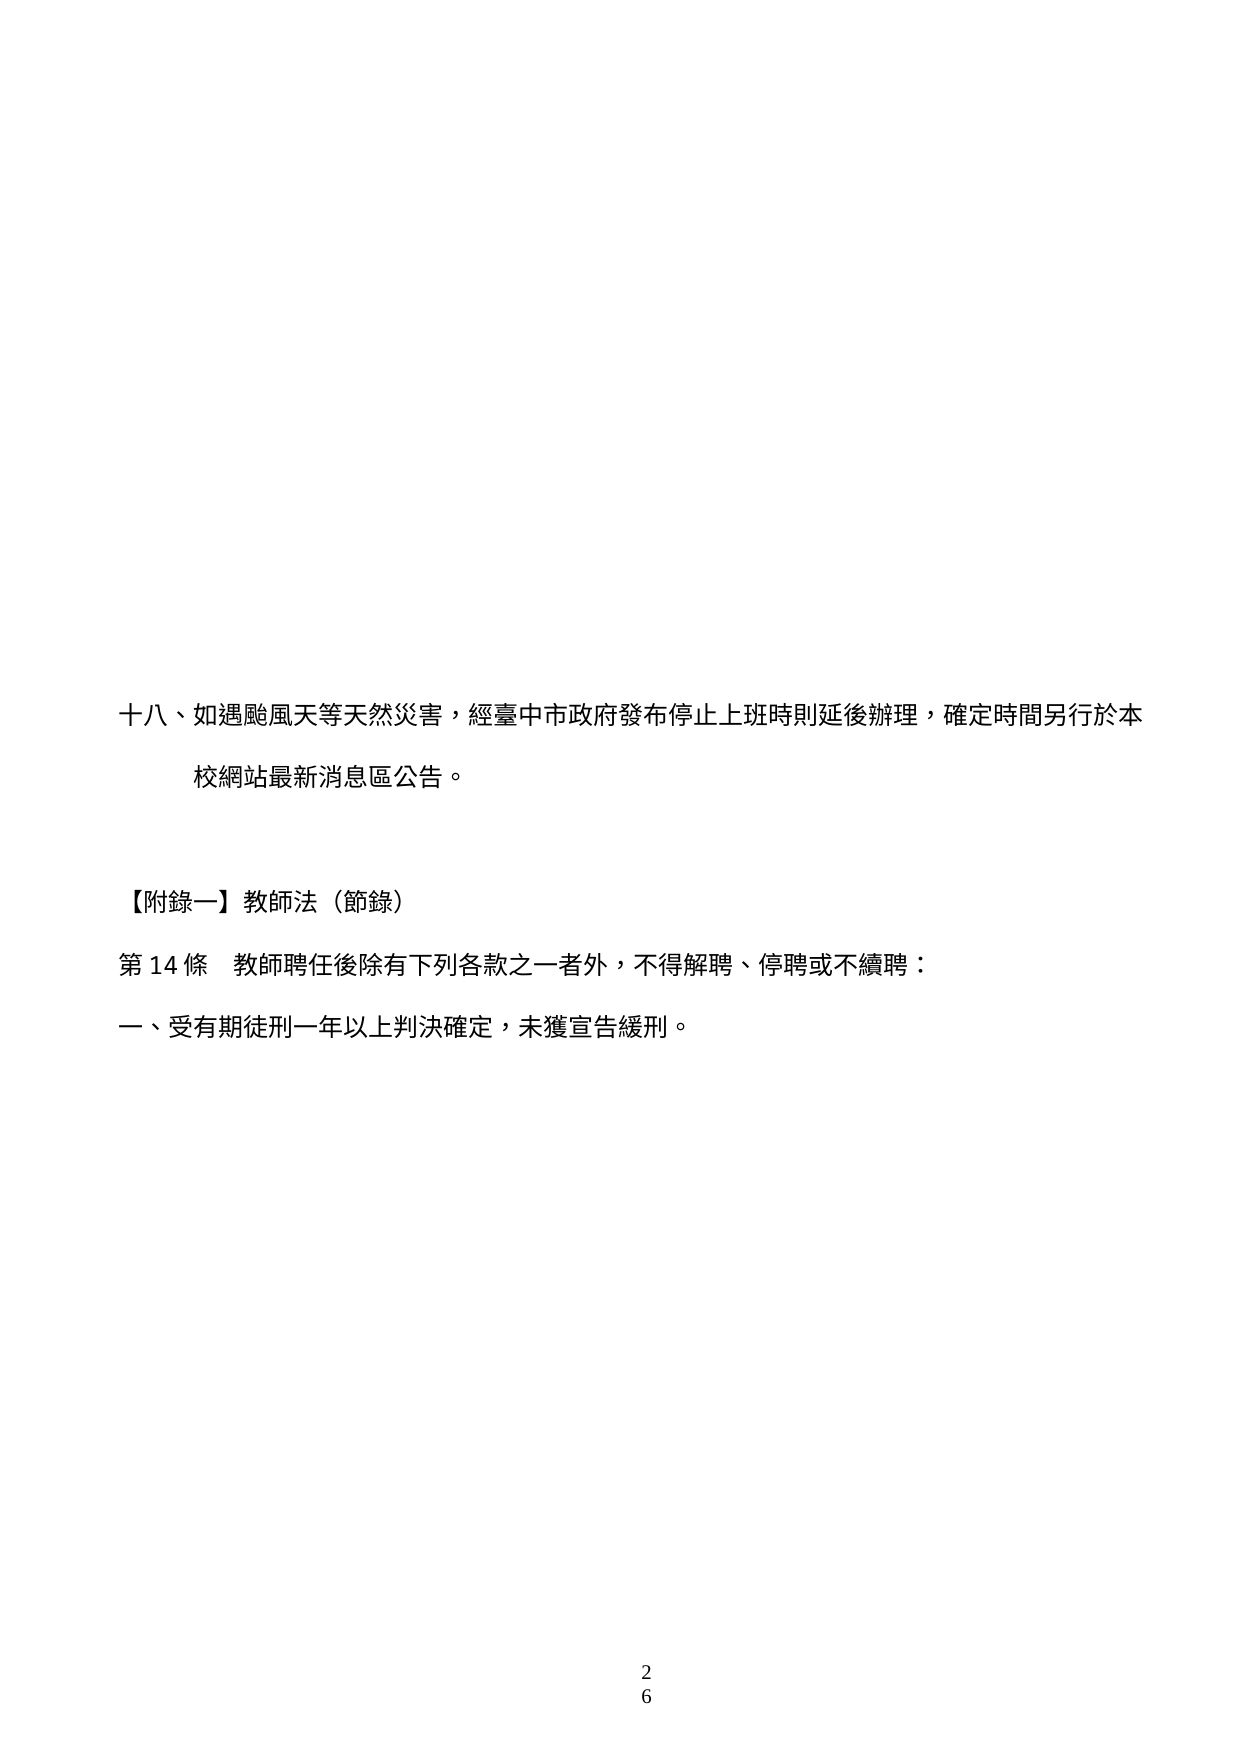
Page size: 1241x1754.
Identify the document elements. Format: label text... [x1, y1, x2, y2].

text 【附錄一】教師法（節錄） [118, 859, 1167, 922]
text 第14條 教師聘任後除有下列各款之一者外，不得解聘、停聘或不續聘： [118, 922, 1167, 984]
text 一、受有期徒刑一年以上判決確定，未獲宣告緩刑。 [118, 984, 1167, 1047]
text 十八、如遇颱風天等天然災害，經臺中市政府發布停止上班時則延後辦理，確定時間另行於本校網站最新消息區公告。 [118, 672, 1167, 797]
